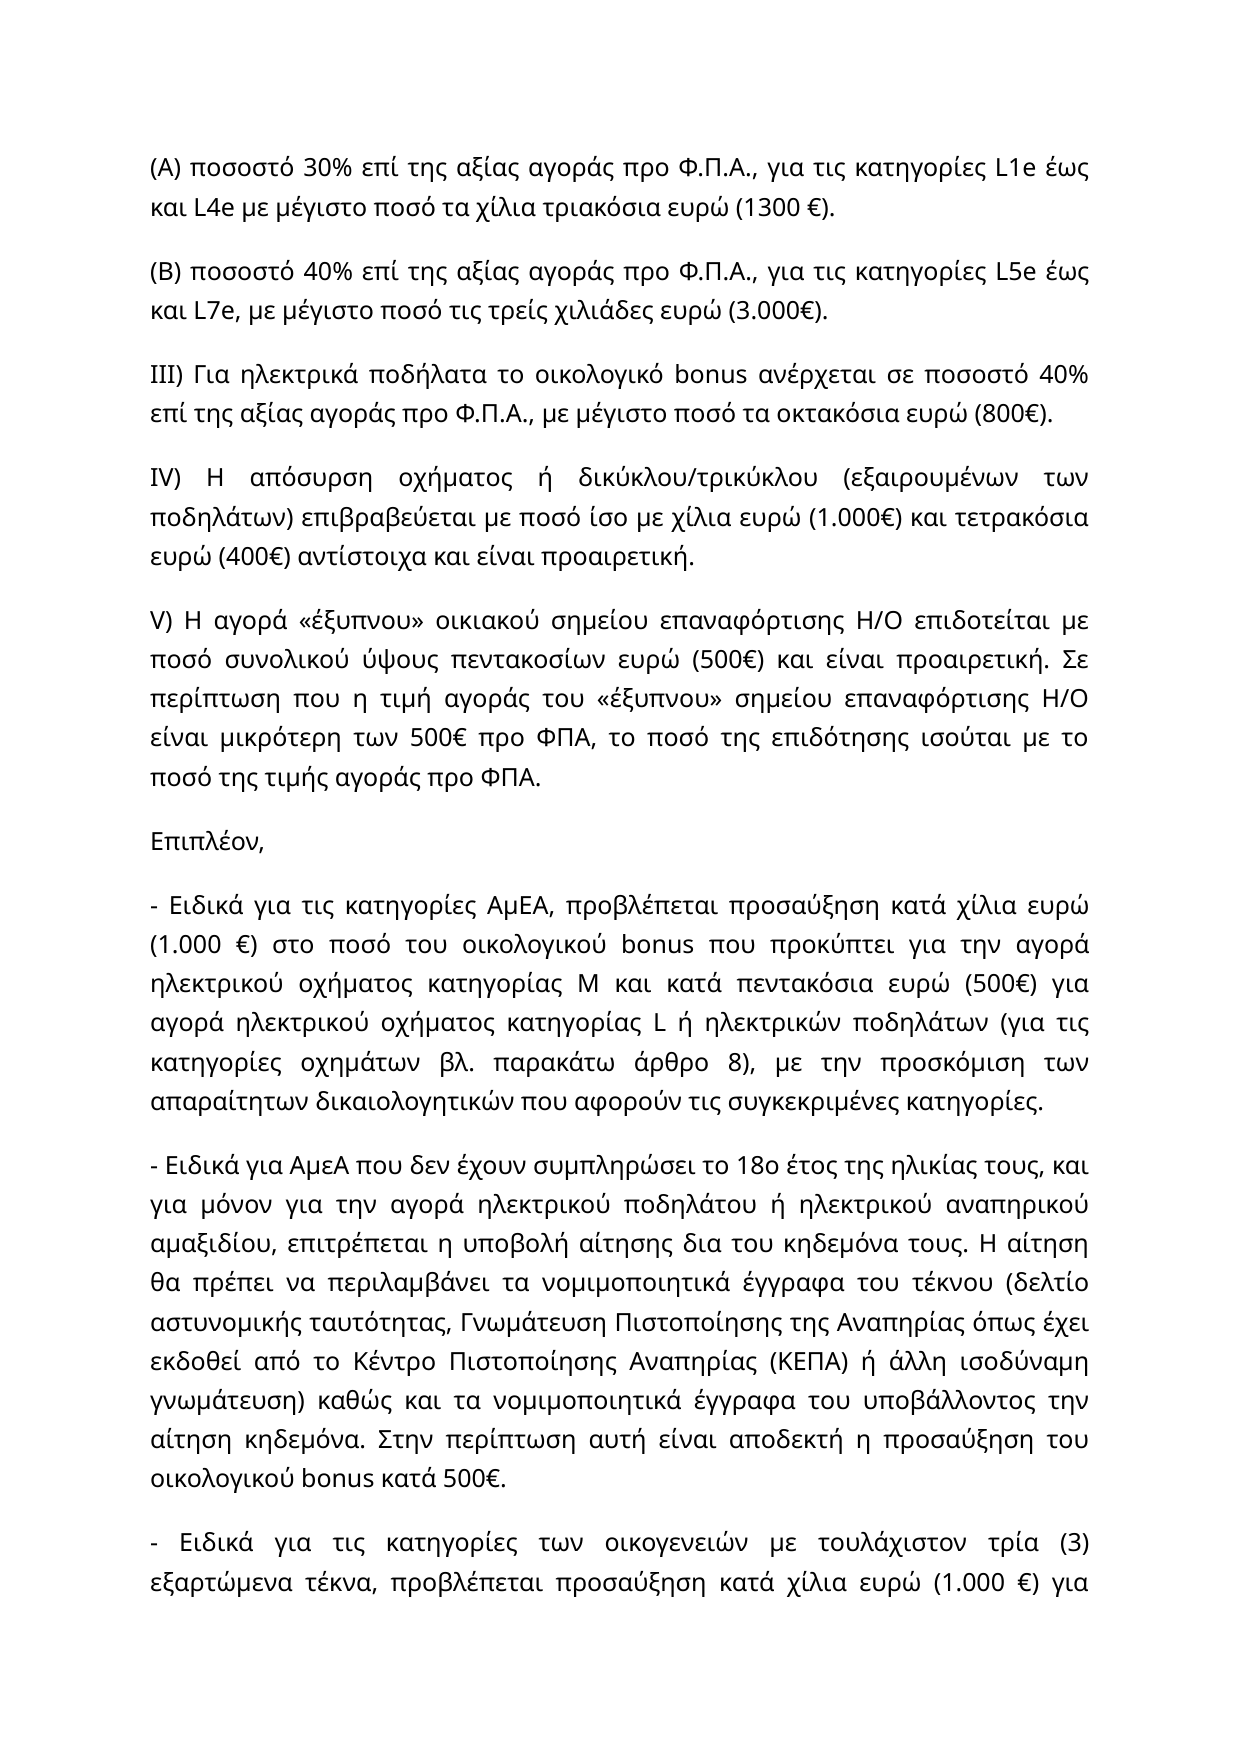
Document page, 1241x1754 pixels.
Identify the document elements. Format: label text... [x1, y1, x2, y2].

text - Ειδικά για ΑμεΑ που δεν έχουν συμπληρώσει το 18ο έτος της ηλικίας τους, και για μόνον για την αγορά ηλεκτρικού ποδηλάτου ή ηλεκτρικού αναπηρικού αμαξιδίου, επιτρέπεται η υποβολή αίτησης δια του κηδεμόνα τους. Η αίτηση θα πρέπει να περιλαμβάνει τα νομιμοποιητικά έγγραφα του τέκνου (δελτίο αστυνομικής ταυτότητας, Γνωμάτευση Πιστοποίησης της Αναπηρίας όπως έχει εκδοθεί από το Κέντρο Πιστοποίησης Αναπηρίας (ΚΕΠΑ) ή άλλη ισοδύναμη γνωμάτευση) καθώς και τα νομιμοποιητικά έγγραφα του υποβάλλοντος την αίτηση κηδεμόνα. Στην περίπτωση αυτή είναι αποδεκτή η προσαύξηση του οικολογικού bonus κατά 500€. [150, 1147, 1090, 1495]
text Επιπλέον, [150, 823, 1090, 857]
text IV) Η απόσυρση οχήματος ή δικύκλου/τρικύκλου (εξαιρουμένων των ποδηλάτων) επιβραβεύεται με ποσό ίσο με χίλια ευρώ (1.000€) και τετρακόσια ευρώ (400€) αντίστοιχα και είναι προαιρετική. [150, 460, 1090, 572]
text V) Η αγορά «έξυπνου» οικιακού σημείου επαναφόρτισης Η/Ο επιδοτείται με ποσό συνολικού ύψους πεντακοσίων ευρώ (500€) και είναι προαιρετική. Σε περίπτωση που η τιμή αγοράς του «έξυπνου» σημείου επαναφόρτισης Η/Ο είναι μικρότερη των 500€ προ ΦΠΑ, το ποσό της επιδότησης ισούται με το ποσό της τιμής αγοράς προ ΦΠΑ. [150, 602, 1090, 793]
text (Β) ποσοστό 40% επί της αξίας αγοράς προ Φ.Π.Α., για τις κατηγορίες L5e έως και L7e, με μέγιστο ποσό τις τρείς χιλιάδες ευρώ (3.000€). [150, 253, 1090, 327]
text - Ειδικά για τις κατηγορίες ΑμΕΑ, προβλέπεται προσαύξηση κατά χίλια ευρώ (1.000 €) στο ποσό του οικολογικού bonus που προκύπτει για την αγορά ηλεκτρικού οχήματος κατηγορίας Μ και κατά πεντακόσια ευρώ (500€) για αγορά ηλεκτρικού οχήματος κατηγορίας L ή ηλεκτρικών ποδηλάτων (για τις κατηγορίες οχημάτων βλ. παρακάτω άρθρο 8), με την προσκόμιση των απαραίτητων δικαιολογητικών που αφορούν τις συγκεκριμένες κατηγορίες. [150, 887, 1090, 1117]
text (Α) ποσοστό 30% επί της αξίας αγοράς προ Φ.Π.Α., για τις κατηγορίες L1e έως και L4e με μέγιστο ποσό τα χίλια τριακόσια ευρώ (1300 €). [150, 150, 1090, 223]
text ΙΙΙ) Για ηλεκτρικά ποδήλατα το οικολογικό bonus ανέρχεται σε ποσοστό 40% επί της αξίας αγοράς προ Φ.Π.Α., με μέγιστο ποσό τα οκτακόσια ευρώ (800€). [150, 357, 1090, 430]
text - Ειδικά για τις κατηγορίες των οικογενειών με τουλάχιστον τρία (3) εξαρτώμενα τέκνα, προβλέπεται προσαύξηση κατά χίλια ευρώ (1.000 €) για [150, 1525, 1090, 1598]
